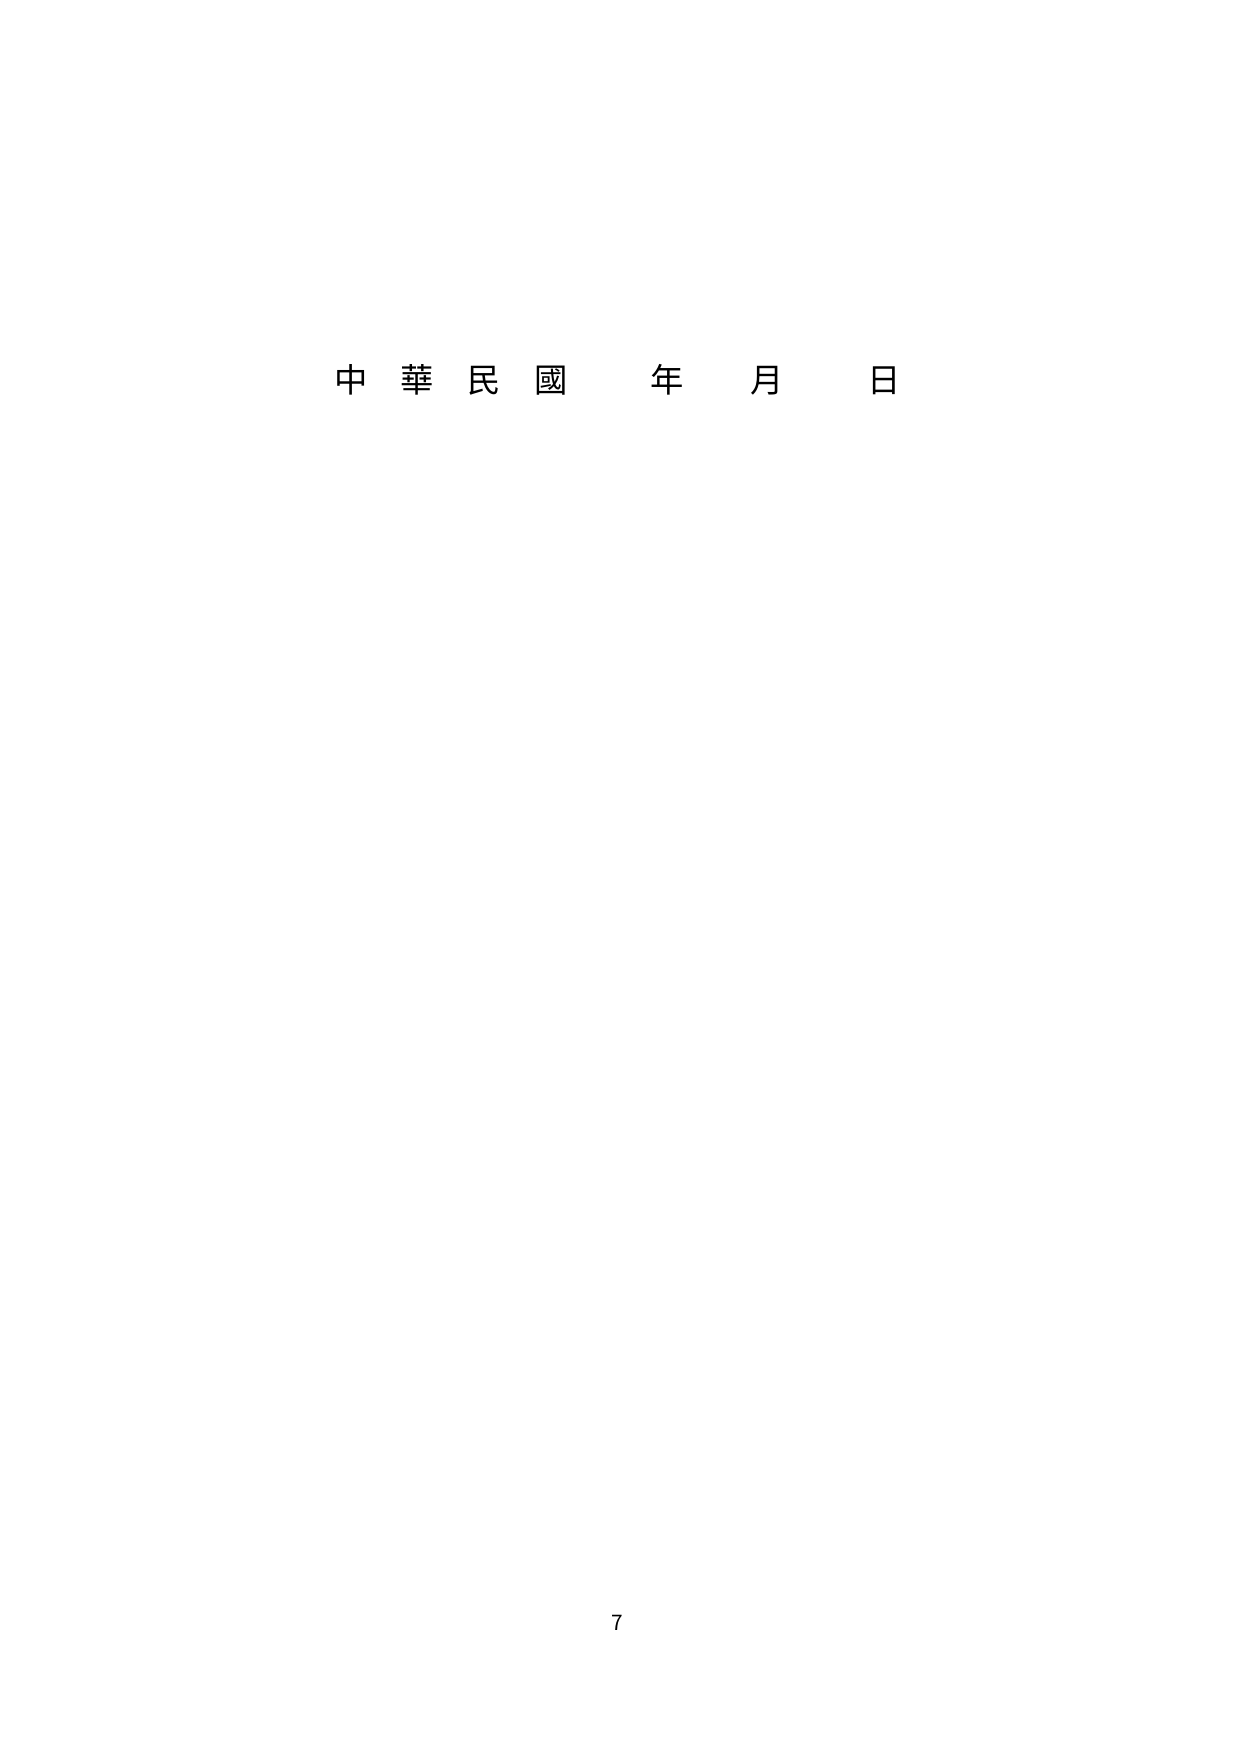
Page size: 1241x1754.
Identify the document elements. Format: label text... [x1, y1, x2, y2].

text 中 華 民 國 年 月 日 [165, 337, 1069, 399]
